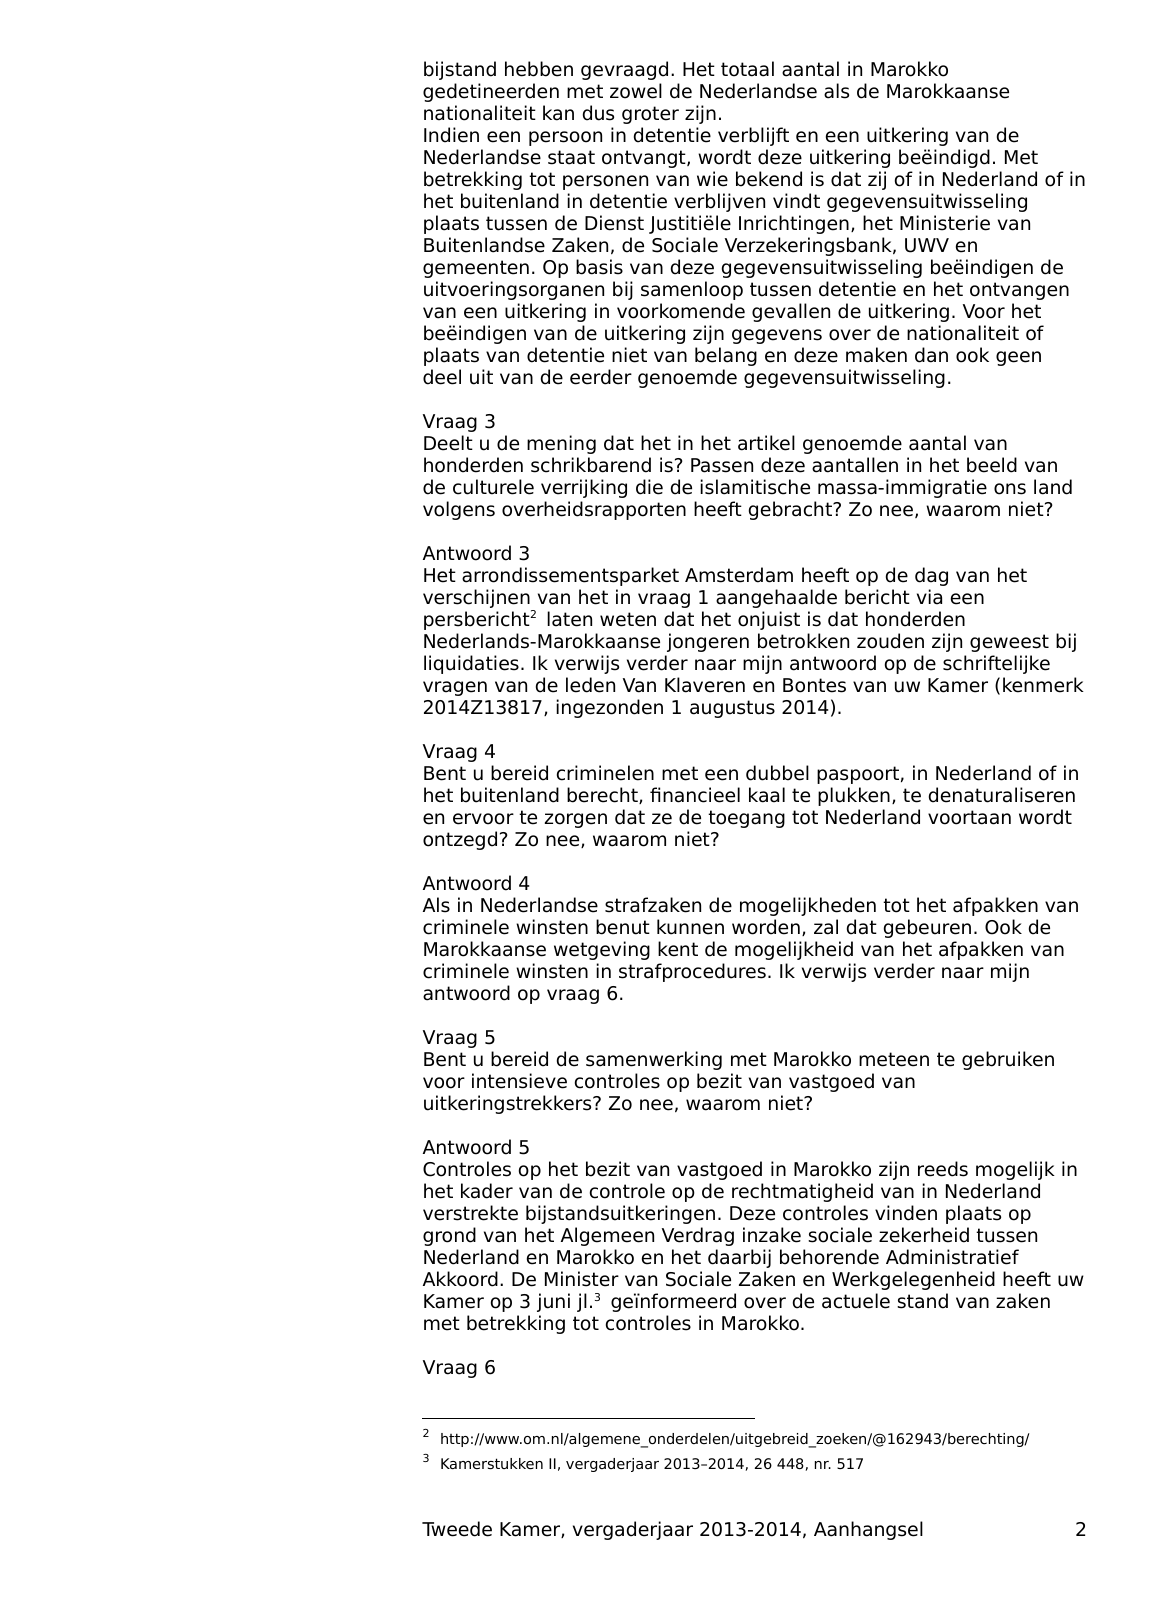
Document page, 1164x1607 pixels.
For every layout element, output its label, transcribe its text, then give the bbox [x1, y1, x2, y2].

text Antwoord 5 [422, 1137, 1087, 1159]
text Als in Nederlandse strafzaken de mogelijkheden tot het afpakken van criminele winsten benut kunnen worden, zal dat gebeuren. Ook de Marokkaanse wetgeving kent de mogelijkheid van het afpakken van criminele winsten in strafprocedures. Ik verwijs verder naar mijn antwoord op vraag 6. [422, 895, 1087, 1005]
text Antwoord 3 [422, 543, 1087, 565]
text http://www.om.nl/algemene_onderdelen/uitgebreid_zoeken/@162943/berechting/ [422, 1427, 1087, 1449]
text Vraag 6 [422, 1357, 1087, 1379]
text Indien een persoon in detentie verblijft en een uitkering van de Nederlandse staat ontvangt, wordt deze uitkering beëindigd. Met betrekking tot personen van wie bekend is dat zij of in Nederland of in het buitenland in detentie verblijven vindt gegevensuitwisseling plaats tussen de Dienst Justitiële Inrichtingen, het Ministerie van Buitenlandse Zaken, de Sociale Verzekeringsbank, UWV en gemeenten. Op basis van deze gegevensuitwisseling beëindigen de uitvoeringsorganen bij samenloop tussen detentie en het ontvangen van een uitkering in voorkomende gevallen de uitkering. Voor het beëindigen van de uitkering zijn gegevens over de nationaliteit of plaats van detentie niet van belang en deze maken dan ook geen deel uit van de eerder genoemde gegevensuitwisseling. [422, 125, 1087, 389]
text Bent u bereid de samenwerking met Marokko meteen te gebruiken voor intensieve controles op bezit van vastgoed van uitkeringstrekkers? Zo nee, waarom niet? [422, 1049, 1087, 1115]
text Controles op het bezit van vastgoed in Marokko zijn reeds mogelijk in het kader van de controle op de rechtmatigheid van in Nederland verstrekte bijstandsuitkeringen. Deze controles vinden plaats op grond van het Algemeen Verdrag inzake sociale zekerheid tussen Nederland en Marokko en het daarbij behorende Administratief Akkoord. De Minister van Sociale Zaken en Werkgelegenheid heeft uw Kamer op 3 juni jl. geïnformeerd over de actuele stand van zaken met betrekking tot controles in Marokko. [422, 1159, 1087, 1335]
text Vraag 3 [422, 411, 1087, 433]
text Het arrondissementsparket Amsterdam heeft op de dag van het verschijnen van het in vraag 1 aangehaalde bericht via een persbericht laten weten dat het onjuist is dat honderden Nederlands-Marokkaanse jongeren betrokken zouden zijn geweest bij liquidaties. Ik verwijs verder naar mijn antwoord op de schriftelijke vragen van de leden Van Klaveren en Bontes van uw Kamer (kenmerk 2014Z13817, ingezonden 1 augustus 2014). [422, 565, 1087, 719]
text Deelt u de mening dat het in het artikel genoemde aantal van honderden schrikbarend is? Passen deze aantallen in het beeld van de culturele verrijking die de islamitische massa-immigratie ons land volgens overheidsrapporten heeft gebracht? Zo nee, waarom niet? [422, 433, 1087, 521]
text Vraag 5 [422, 1027, 1087, 1049]
text bijstand hebben gevraagd. Het totaal aantal in Marokko gedetineerden met zowel de Nederlandse als de Marokkaanse nationaliteit kan dus groter zijn. [422, 59, 1087, 125]
text Bent u bereid criminelen met een dubbel paspoort, in Nederland of in het buitenland berecht, financieel kaal te plukken, te denaturaliseren en ervoor te zorgen dat ze de toegang tot Nederland voortaan wordt ontzegd? Zo nee, waarom niet? [422, 763, 1087, 851]
text Kamerstukken II, vergaderjaar 2013–2014, 26 448, nr. 517 [422, 1452, 1087, 1474]
text Vraag 4 [422, 741, 1087, 763]
text Antwoord 4 [422, 873, 1087, 895]
